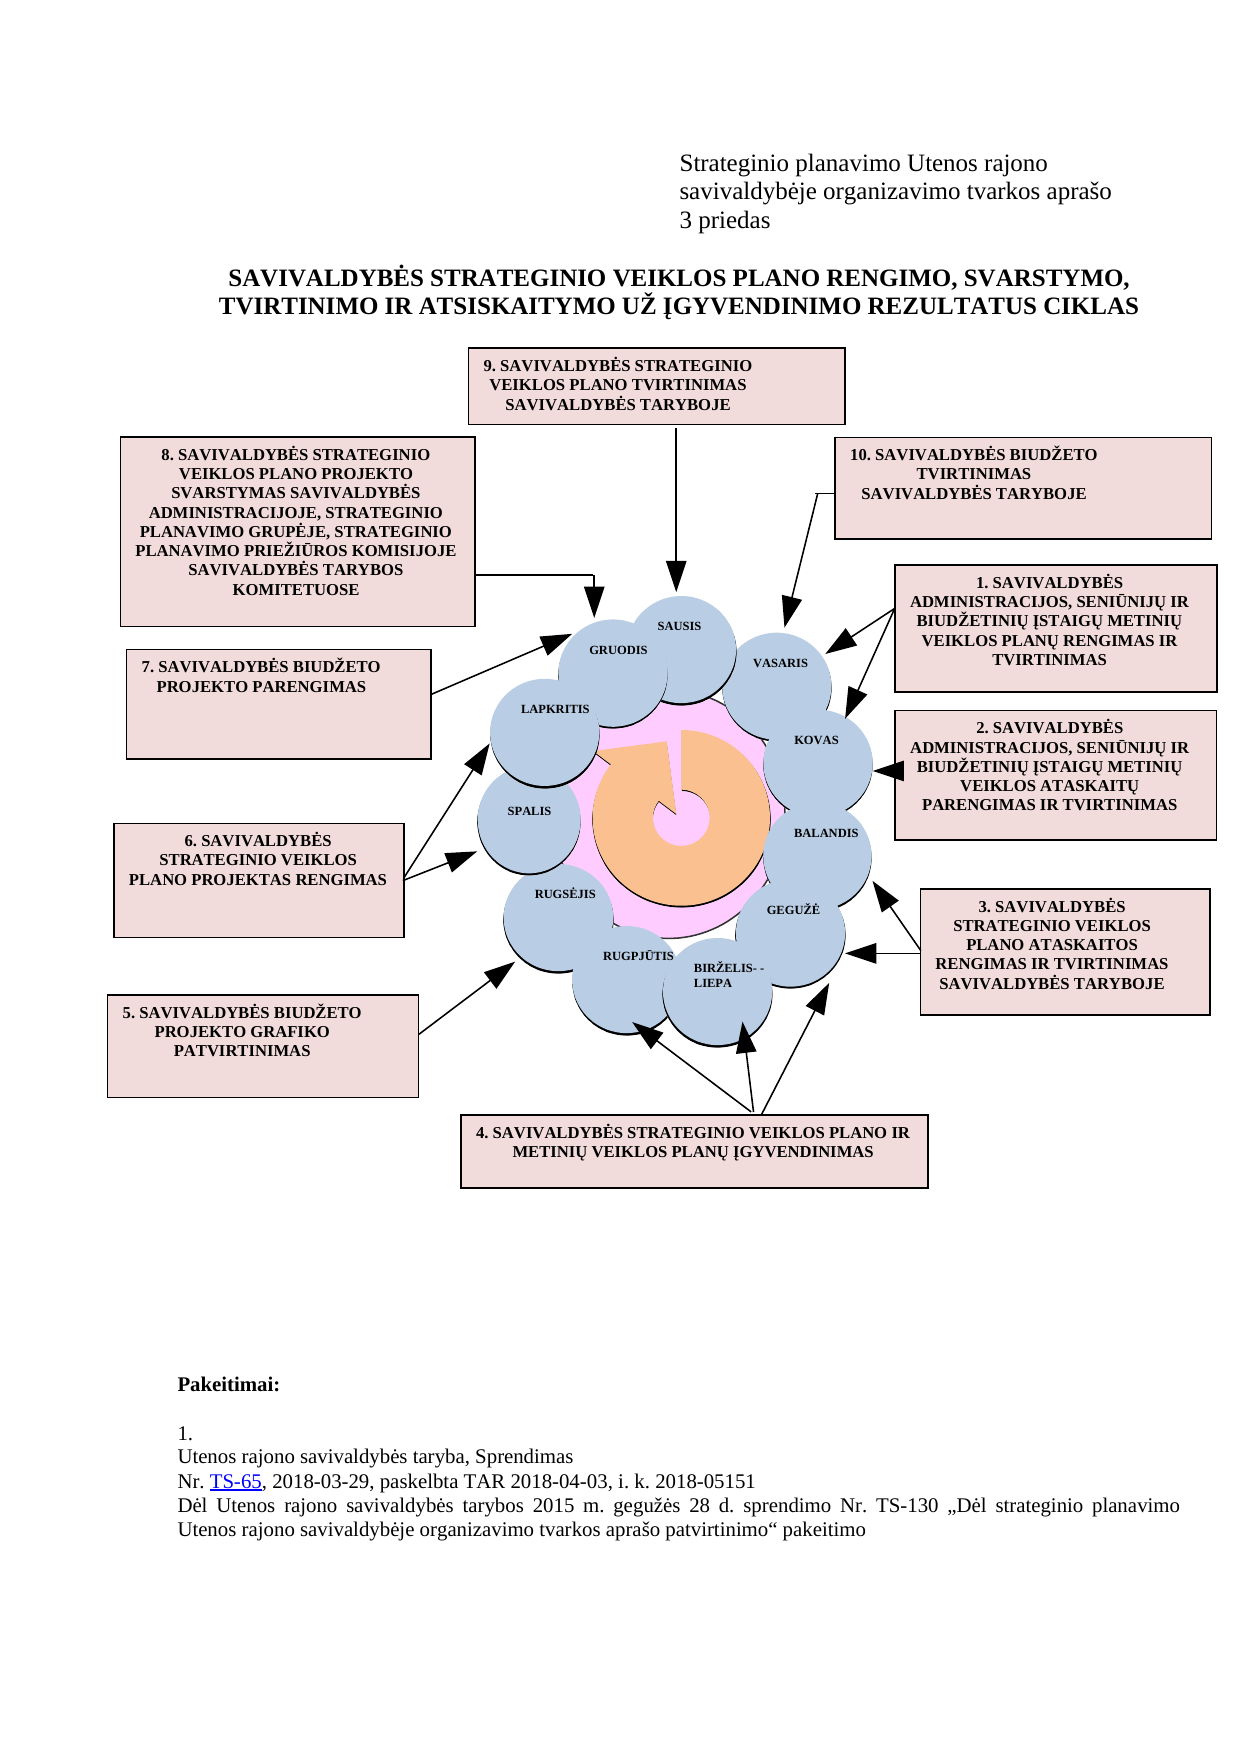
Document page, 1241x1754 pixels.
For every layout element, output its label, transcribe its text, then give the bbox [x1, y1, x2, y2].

text SAVIVALDYBĖS STRATEGINIO VEIKLOS PLANO RENGIMO, SVARSTYMO, TVIRTINIMO IR ATSISKAITYMO UŽ ĮGYVENDINIMO REZULTATUS CIKLAS [177, 263, 1181, 320]
text Strateginio planavimo Utenos rajono savivaldybėje organizavimo tvarkos aprašo [679, 148, 1181, 205]
text 3 priedas [679, 205, 1181, 234]
text 1. [177, 1420, 1181, 1444]
text Dėl Utenos rajono savivaldybės tarybos 2015 m. gegužės 28 d. sprendimo Nr. TS-130 „Dėl strateginio planavimo Utenos rajono savivaldybėje organizavimo tvarkos aprašo patvirtinimo“ pakeitimo [177, 1493, 1181, 1541]
text Pakeitimai: [177, 1372, 1181, 1396]
text Nr. TS-65, 2018-03-29, paskelbta TAR 2018-04-03, i. k. 2018-05151 [177, 1468, 1181, 1493]
text Utenos rajono savivaldybės taryba, Sprendimas [177, 1444, 1181, 1468]
